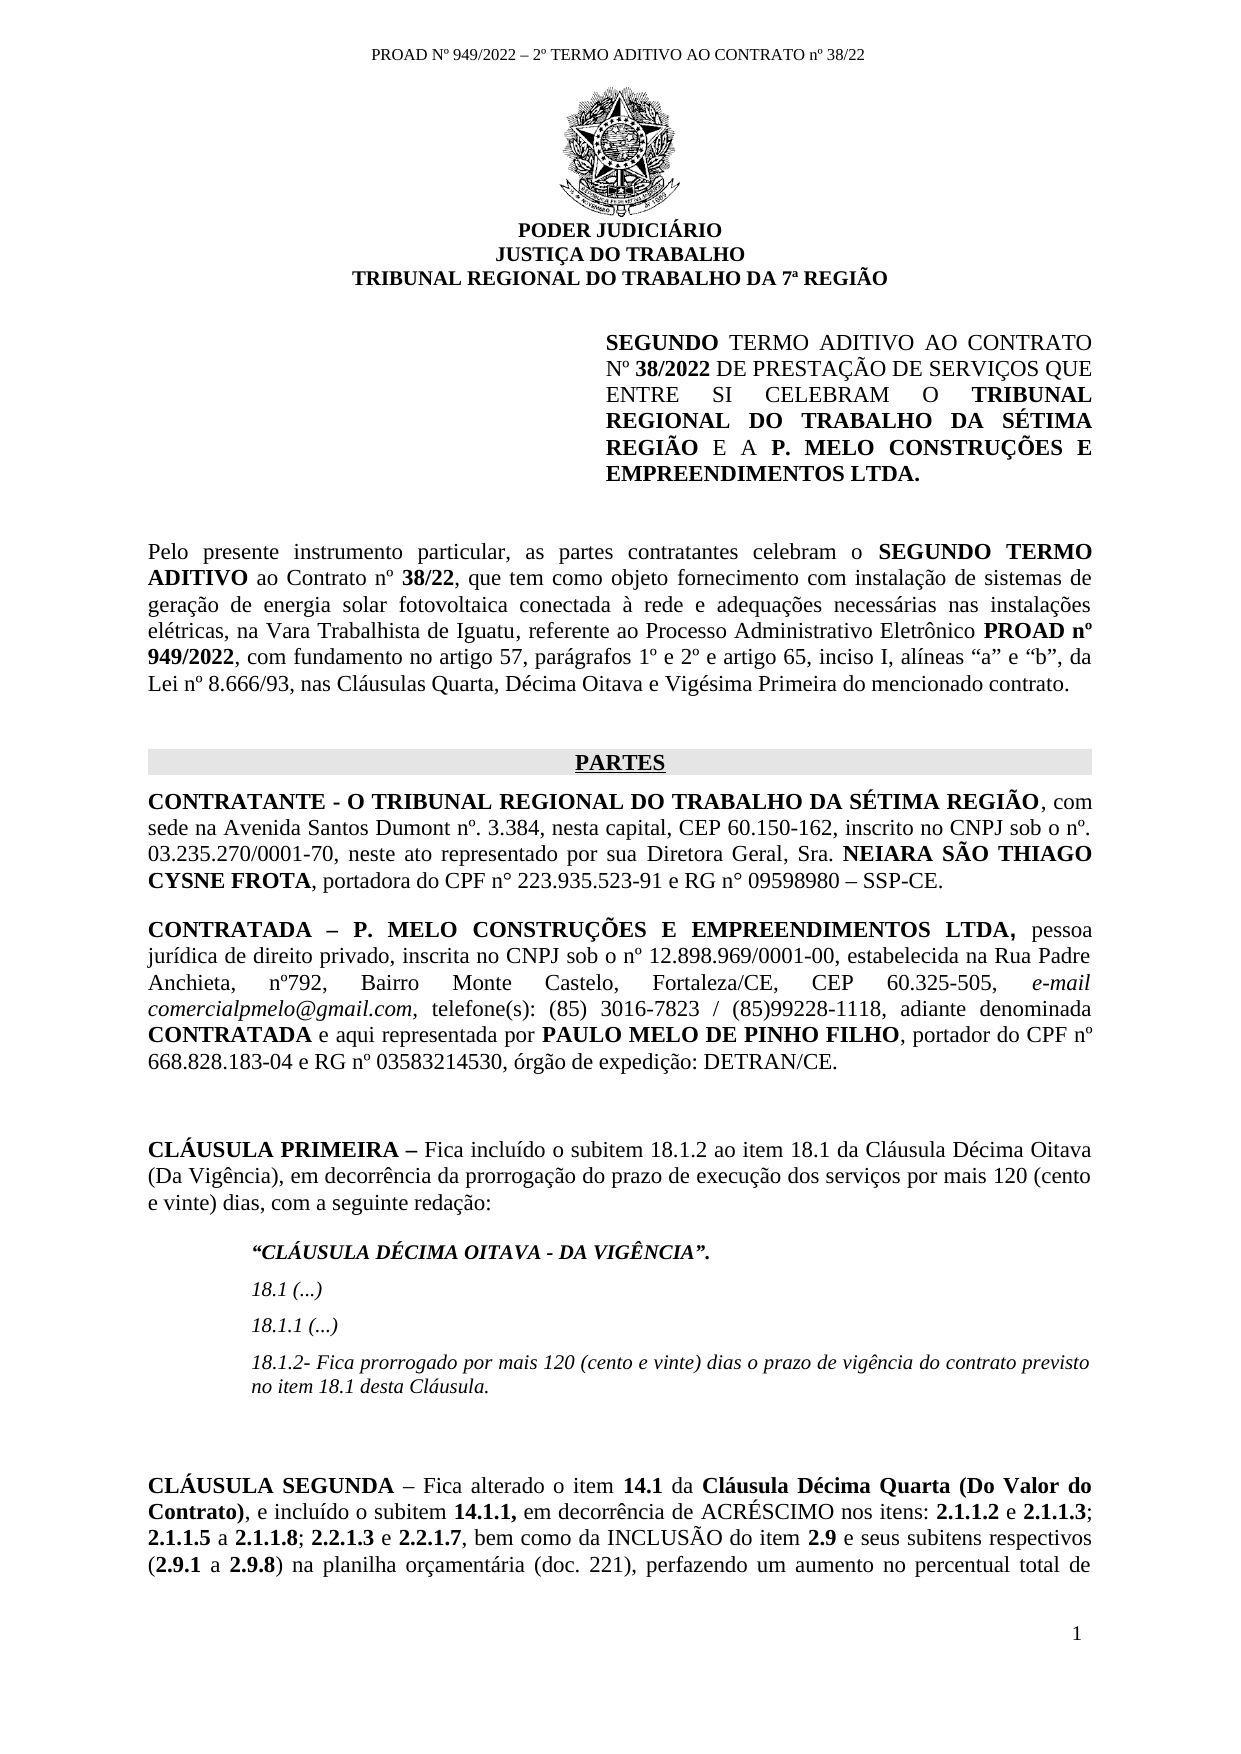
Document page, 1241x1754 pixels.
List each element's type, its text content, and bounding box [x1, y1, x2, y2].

text 18.1 (...) [251, 1276, 1092, 1301]
text 18.1.2- Fica prorrogado por mais 120 (cento e vinte) dias o prazo de vigência do contrato previsto no item 18.1 desta Cláusula. [251, 1349, 1092, 1398]
text TRIBUNAL REGIONAL DO TRABALHO DA 7ª REGIÃO [148, 266, 1092, 290]
text 18.1.1 (...) [251, 1313, 1092, 1337]
text CONTRATADA – P. MELO CONSTRUÇÕES E EMPREENDIMENTOS LTDA, pessoa jurídica de direito privado, inscrita no CNPJ sob o nº 12.898.969/0001-00, estabelecida na Rua Padre Anchieta, nº792, Bairro Monte Castelo, Fortaleza/CE, CEP 60.325-505, e-mail comercialpmelo@gmail.com, telefone(s): (85) 3016-7823 / (85)99228-1118, adiante denominada CONTRATADA e aqui representada por PAULO MELO DE PINHO FILHO, portador do CPF nº 668.828.183-04 e RG nº 03583214530, órgão de expedição: DETRAN/CE. [148, 916, 1092, 1074]
text “CLÁUSULA DÉCIMA OITAVA - DA VIGÊNCIA”. [251, 1240, 1092, 1264]
text JUSTIÇA DO TRABALHO [148, 242, 1092, 266]
text CLÁUSULA SEGUNDA – Fica alterado o item 14.1 da Cláusula Décima Quarta (Do Valor do Contrato), e incluído o subitem 14.1.1, em decorrência de ACRÉSCIMO nos itens: 2.1.1.2 e 2.1.1.3; 2.1.1.5 a 2.1.1.8; 2.2.1.3 e 2.2.1.7, bem como da INCLUSÃO do item 2.9 e seus subitens respectivos (2.9.1 a 2.9.8) na planilha orçamentária (doc. 221), perfazendo um aumento no percentual total de [148, 1472, 1092, 1577]
text Pelo presente instrumento particular, as partes contratantes celebram o SEGUNDO TERMO ADITIVO ao Contrato nº 38/22, que tem como objeto fornecimento com instalação de sistemas de geração de energia solar fotovoltaica conectada à rede e adequações necessárias nas instalações elétricas, na Vara Trabalhista de Iguatu, referente ao Processo Administrativo Eletrônico PROAD nº 949/2022, com fundamento no artigo 57, parágrafos 1º e 2º e artigo 65, inciso I, alíneas “a” e “b”, da Lei nº 8.666/93, nas Cláusulas Quarta, Décima Oitava e Vigésima Primeira do mencionado contrato. [148, 538, 1092, 696]
text PARTES [148, 749, 1092, 775]
text CONTRATANTE - O TRIBUNAL REGIONAL DO TRABALHO DA SÉTIMA REGIÃO, com sede na Avenida Santos Dumont nº. 3.384, nesta capital, CEP 60.150-162, inscrito no CNPJ sob o nº. 03.235.270/0001-70, neste ato representado por sua Diretora Geral, Sra. NEIARA SÃO THIAGO CYSNE FROTA, portadora do CPF n° 223.935.523-91 e RG n° 09598980 – SSP-CE. [148, 788, 1092, 893]
text CLÁUSULA PRIMEIRA – Fica incluído o subitem 18.1.2 ao item 18.1 da Cláusula Décima Oitava (Da Vigência), em decorrência da prorrogação do prazo de execução dos serviços por mais 120 (cento e vinte) dias, com a seguinte redação: [148, 1136, 1092, 1215]
text SEGUNDO TERMO ADITIVO AO CONTRATO Nº 38/2022 DE PRESTAÇÃO DE SERVIÇOS QUE ENTRE SI CELEBRAM O TRIBUNAL REGIONAL DO TRABALHO DA SÉTIMA REGIÃO E A P. MELO CONSTRUÇÕES E EMPREENDIMENTOS LTDA. [606, 328, 1092, 487]
text PODER JUDICIÁRIO [148, 217, 1092, 242]
